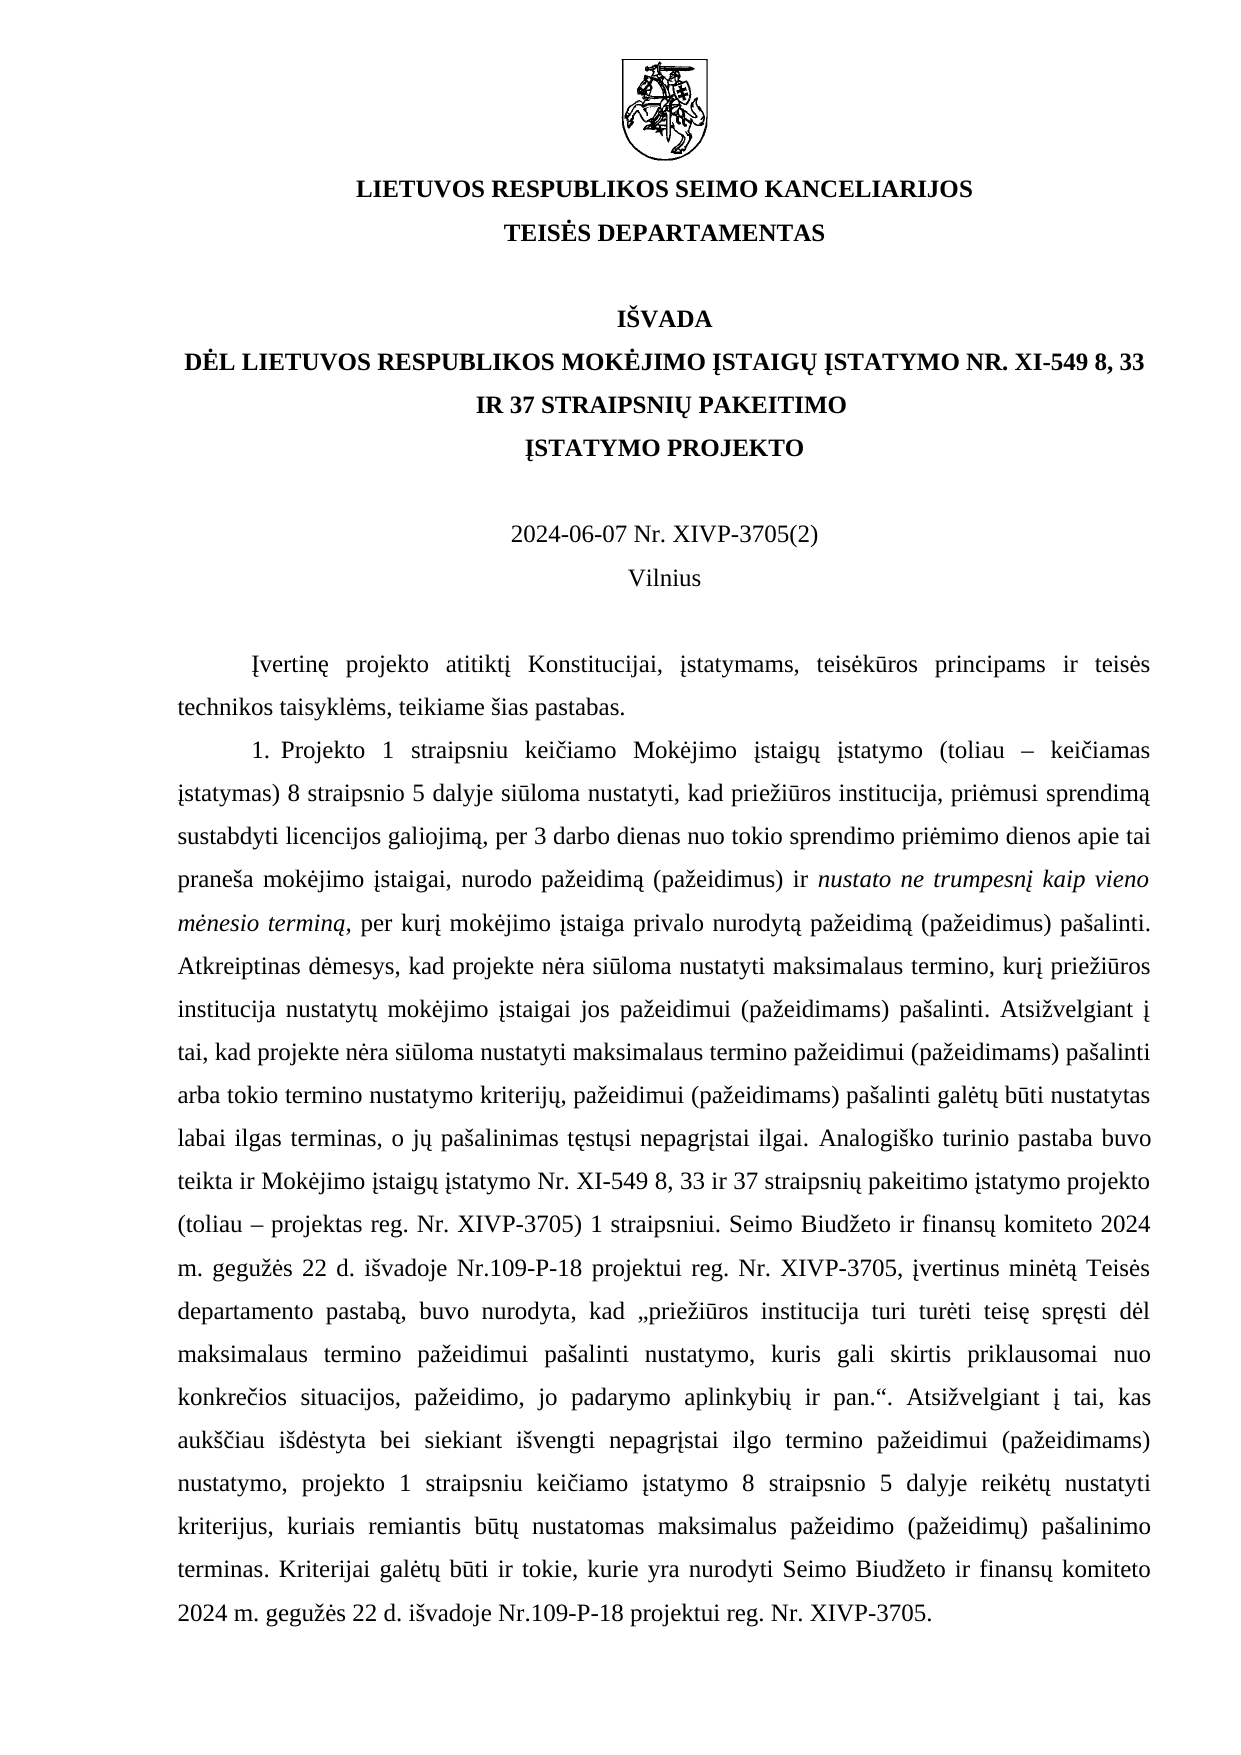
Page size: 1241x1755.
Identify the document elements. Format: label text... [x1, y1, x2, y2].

text DĖL LIETUVOS RESPUBLIKOS MOKĖJIMO ĮSTAIGŲ ĮSTATYMO NR. XI-549 8, 33 IR 37 STRAIPSNIŲ PAKEITIMO [177, 347, 1152, 419]
text ĮSTATYMO PROJEKTO [177, 433, 1152, 462]
text Vilnius [177, 563, 1152, 591]
text IŠVADA [177, 304, 1152, 333]
text 2024-06-07 Nr. XIVP-3705(2) [177, 519, 1152, 548]
list Projekto 1 straipsniu keičiamo Mokėjimo įstaigų įstatymo (toliau – keičiamas įstatymas) 8 straipsnio 5 dalyje siūloma nustatyti, kad priežiūros institucija, priėmusi sprendimą sustabdyti licencijos galiojimą, per 3 darbo dienas nuo tokio sprendimo priėmimo dienos apie tai praneša mokėjimo įstaigai, nurodo pažeidimą (pažeidimus) ir nustato ne trumpesnį kaip vieno mėnesio terminą, per kurį mokėjimo įstaiga privalo nurodytą pažeidimą (pažeidimus) pašalinti. Atkreiptinas dėmesys, kad projekte nėra siūloma nustatyti maksimalaus termino, kurį priežiūros institucija nustatytų mokėjimo įstaigai jos pažeidimui (pažeidimams) pašalinti. Atsižvelgiant į tai, kad projekte nėra siūloma nustatyti maksimalaus termino pažeidimui (pažeidimams) pašalinti arba tokio termino nustatymo kriterijų, pažeidimui (pažeidimams) pašalinti galėtų būti nustatytas labai ilgas terminas, o jų pašalinimas tęstųsi nepagrįstai ilgai. Analogiško turinio pastaba buvo teikta ir Mokėjimo įstaigų įstatymo Nr. XI-549 8, 33 ir 37 straipsnių pakeitimo įstatymo projekto (toliau – projektas reg. Nr. XIVP-3705) 1 straipsniui. Seimo Biudžeto ir finansų komiteto 2024 m. gegužės 22 d. išvadoje Nr.109-P-18 projektui reg. Nr. XIVP-3705, įvertinus minėtą Teisės departamento pastabą, buvo nurodyta, kad „priežiūros institucija turi turėti teisę spręsti dėl maksimalaus termino pažeidimui pašalinti nustatymo, kuris gali skirtis priklausomai nuo konkrečios situacijos, pažeidimo, jo padarymo aplinkybių ir pan.“. Atsižvelgiant į tai, kas aukščiau išdėstyta bei siekiant išvengti nepagrįstai ilgo termino pažeidimui (pažeidimams) nustatymo, projekto 1 straipsniu keičiamo įstatymo 8 straipsnio 5 dalyje reikėtų nustatyti kriterijus, kuriais remiantis būtų nustatomas maksimalus pažeidimo (pažeidimų) pašalinimo terminas. Kriterijai galėtų būti ir tokie, kurie yra nurodyti Seimo Biudžeto ir finansų komiteto 2024 m. gegužės 22 d. išvadoje Nr.109-P-18 projektui reg. Nr. XIVP-3705. [177, 735, 1152, 1626]
text Įvertinę projekto atitiktį Konstitucijai, įstatymams, teisėkūros principams ir teisės technikos taisyklėms, teikiame šias pastabas. [177, 649, 1152, 721]
subtitle TEISĖS DEPARTAMENTAS [177, 218, 1152, 246]
text LIETUVOS RESPUBLIKOS SEIMO KANCELIARIJOS [177, 174, 1152, 203]
